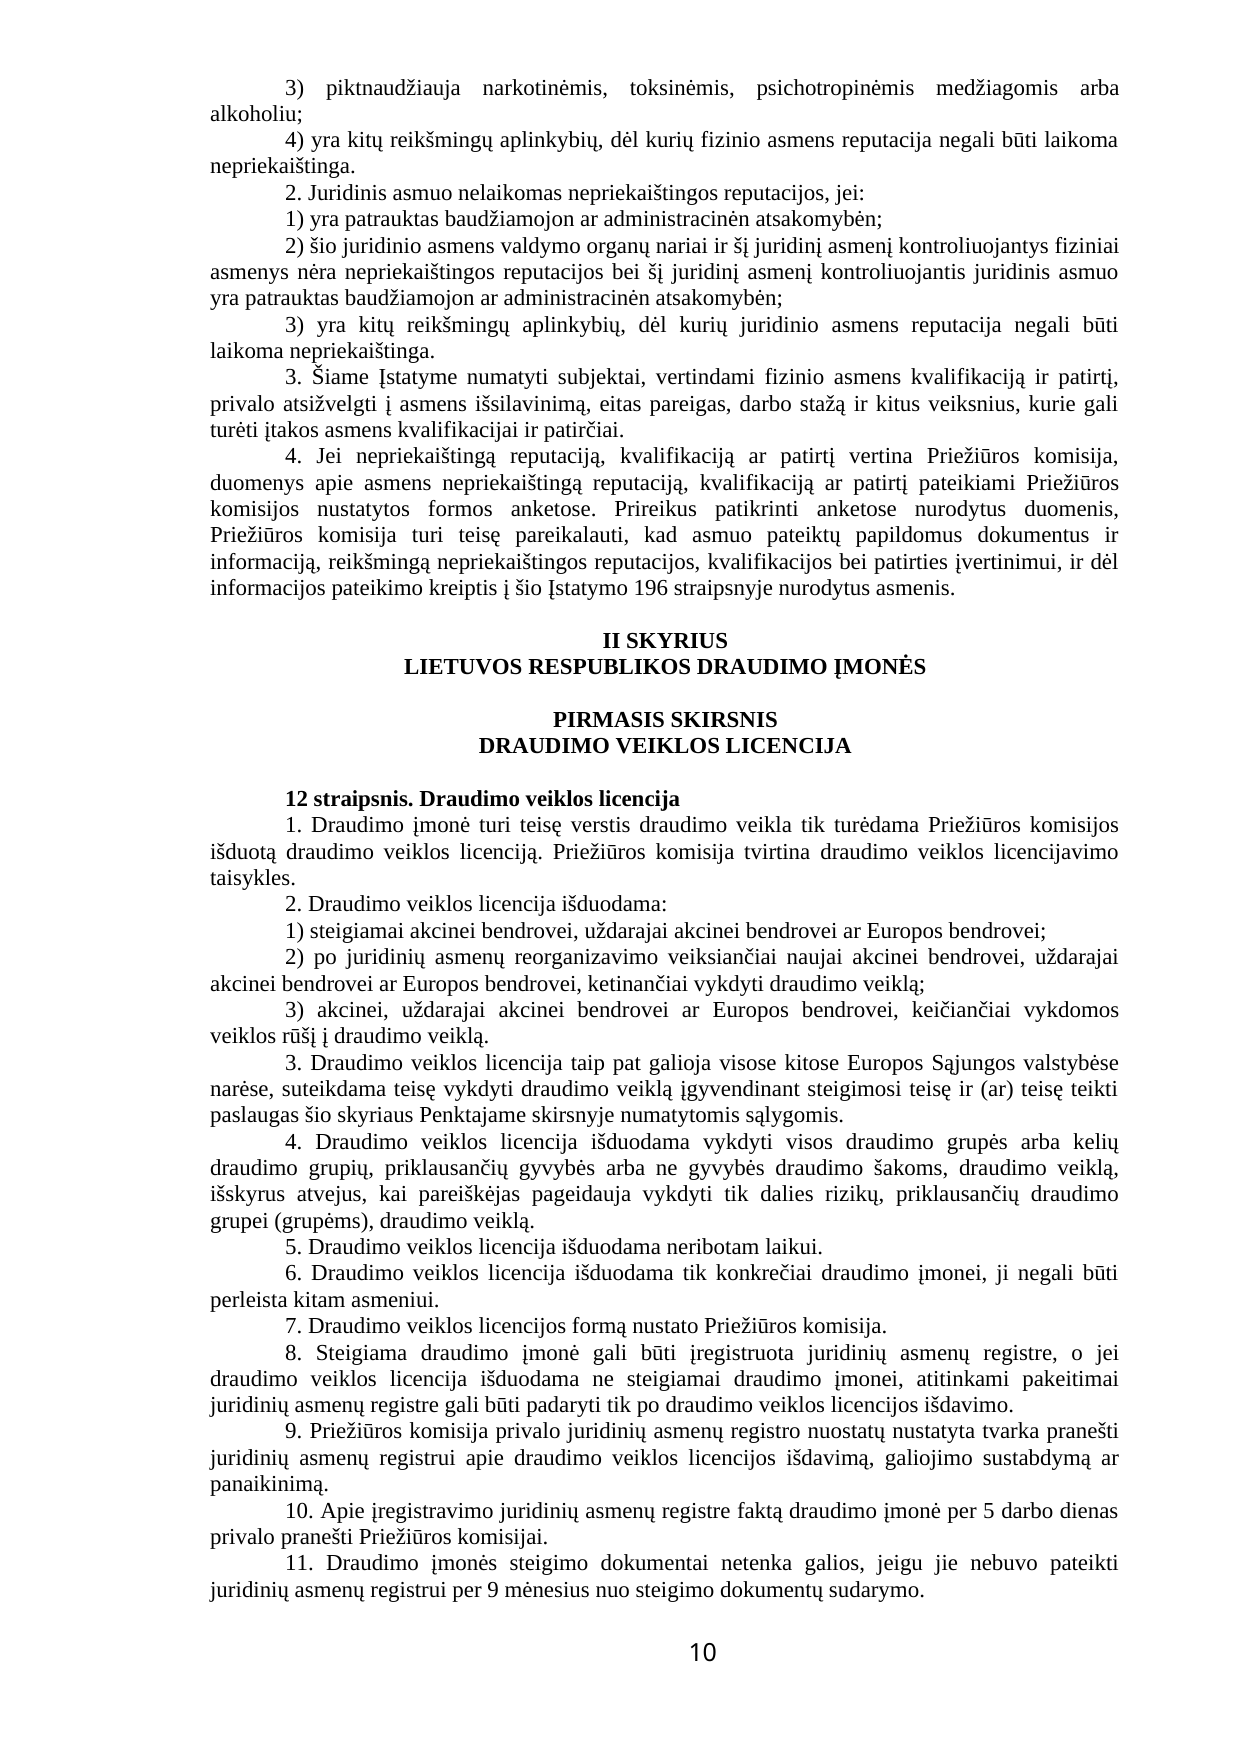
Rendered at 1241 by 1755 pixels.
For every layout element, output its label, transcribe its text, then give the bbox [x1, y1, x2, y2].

text 5. Draudimo veiklos licencija išduodama neribotam laikui. [210, 1233, 1120, 1259]
text 7. Draudimo veiklos licencijos formą nustato Priežiūros komisija. [210, 1312, 1120, 1338]
text 1) steigiamai akcinei bendrovei, uždarajai akcinei bendrovei ar Europos bendrovei; [210, 917, 1120, 943]
text 2. Juridinis asmuo nelaikomas nepriekaištingos reputacijos, jei: [210, 179, 1120, 205]
text 6. Draudimo veiklos licencija išduodama tik konkrečiai draudimo įmonei, ji negali būti perleista kitam asmeniui. [210, 1259, 1120, 1312]
text 4. Draudimo veiklos licencija išduodama vykdyti visos draudimo grupės arba kelių draudimo grupių, priklausančių gyvybės arba ne gyvybės draudimo šakoms, draudimo veiklą, išskyrus atvejus, kai pareiškėjas pageidauja vykdyti tik dalies rizikų, priklausančių draudimo grupei (grupėms), draudimo veiklą. [210, 1128, 1120, 1233]
text PIRMASIS SKIRSNIS [210, 706, 1120, 732]
text 10. Apie įregistravimo juridinių asmenų registre faktą draudimo įmonė per 5 darbo dienas privalo pranešti Priežiūros komisijai. [210, 1497, 1120, 1549]
text 3) akcinei, uždarajai akcinei bendrovei ar Europos bendrovei, keičiančiai vykdomos veiklos rūšį į draudimo veiklą. [210, 996, 1120, 1049]
text DRAUDIMO VEIKLOS LICENCIJA [210, 732, 1120, 759]
text 2. Draudimo veiklos licencija išduodama: [210, 891, 1120, 917]
text 3. Draudimo veiklos licencija taip pat galioja visose kitose Europos Sąjungos valstybėse narėse, suteikdama teisę vykdyti draudimo veiklą įgyvendinant steigimosi teisę ir (ar) teisę teikti paslaugas šio skyriaus Penktajame skirsnyje numatytomis sąlygomis. [210, 1049, 1120, 1128]
text 3. Šiame Įstatyme numatyti subjektai, vertindami fizinio asmens kvalifikaciją ir patirtį, privalo atsižvelgti į asmens išsilavinimą, eitas pareigas, darbo stažą ir kitus veiksnius, kurie gali turėti įtakos asmens kvalifikacijai ir patirčiai. [210, 363, 1120, 442]
text 1. Draudimo įmonė turi teisę verstis draudimo veikla tik turėdama Priežiūros komisijos išduotą draudimo veiklos licenciją. Priežiūros komisija tvirtina draudimo veiklos licencijavimo taisykles. [210, 811, 1120, 891]
text 12 straipsnis. Draudimo veiklos licencija [210, 785, 1120, 811]
text 2) šio juridinio asmens valdymo organų nariai ir šį juridinį asmenį kontroliuojantys fiziniai asmenys nėra nepriekaištingos reputacijos bei šį juridinį asmenį kontroliuojantis juridinis asmuo yra patrauktas baudžiamojon ar administracinėn atsakomybėn; [210, 232, 1120, 311]
text 2) po juridinių asmenų reorganizavimo veiksiančiai naujai akcinei bendrovei, uždarajai akcinei bendrovei ar Europos bendrovei, ketinančiai vykdyti draudimo veiklą; [210, 943, 1120, 996]
text 8. Steigiama draudimo įmonė gali būti įregistruota juridinių asmenų registre, o jei draudimo veiklos licencija išduodama ne steigiamai draudimo įmonei, atitinkami pakeitimai juridinių asmenų registre gali būti padaryti tik po draudimo veiklos licencijos išdavimo. [210, 1338, 1120, 1418]
text 4) yra kitų reikšmingų aplinkybių, dėl kurių fizinio asmens reputacija negali būti laikoma nepriekaištinga. [210, 126, 1120, 179]
text 3) piktnaudžiauja narkotinėmis, toksinėmis, psichotropinėmis medžiagomis arba alkoholiu; [210, 73, 1120, 126]
text 4. Jei nepriekaištingą reputaciją, kvalifikaciją ar patirtį vertina Priežiūros komisija, duomenys apie asmens nepriekaištingą reputaciją, kvalifikaciją ar patirtį pateikiami Priežiūros komisijos nustatytos formos anketose. Prireikus patikrinti anketose nurodytus duomenis, Priežiūros komisija turi teisę pareikalauti, kad asmuo pateiktų papildomus dokumentus ir informaciją, reikšmingą nepriekaištingos reputacijos, kvalifikacijos bei patirties įvertinimui, ir dėl informacijos pateikimo kreiptis į šio Įstatymo 196 straipsnyje nurodytus asmenis. [210, 442, 1120, 601]
text 11. Draudimo įmonės steigimo dokumentai netenka galios, jeigu jie nebuvo pateikti juridinių asmenų registrui per 9 mėnesius nuo steigimo dokumentų sudarymo. [210, 1549, 1120, 1602]
text II SKYRIUS [210, 627, 1120, 653]
text 9. Priežiūros komisija privalo juridinių asmenų registro nuostatų nustatyta tvarka pranešti juridinių asmenų registrui apie draudimo veiklos licencijos išdavimą, galiojimo sustabdymą ar panaikinimą. [210, 1418, 1120, 1497]
text LIETUVOS RESPUBLIKOS DRAUDIMO ĮMONĖS [210, 653, 1120, 680]
text 3) yra kitų reikšmingų aplinkybių, dėl kurių juridinio asmens reputacija negali būti laikoma nepriekaištinga. [210, 311, 1120, 363]
text 1) yra patrauktas baudžiamojon ar administracinėn atsakomybėn; [210, 205, 1120, 232]
